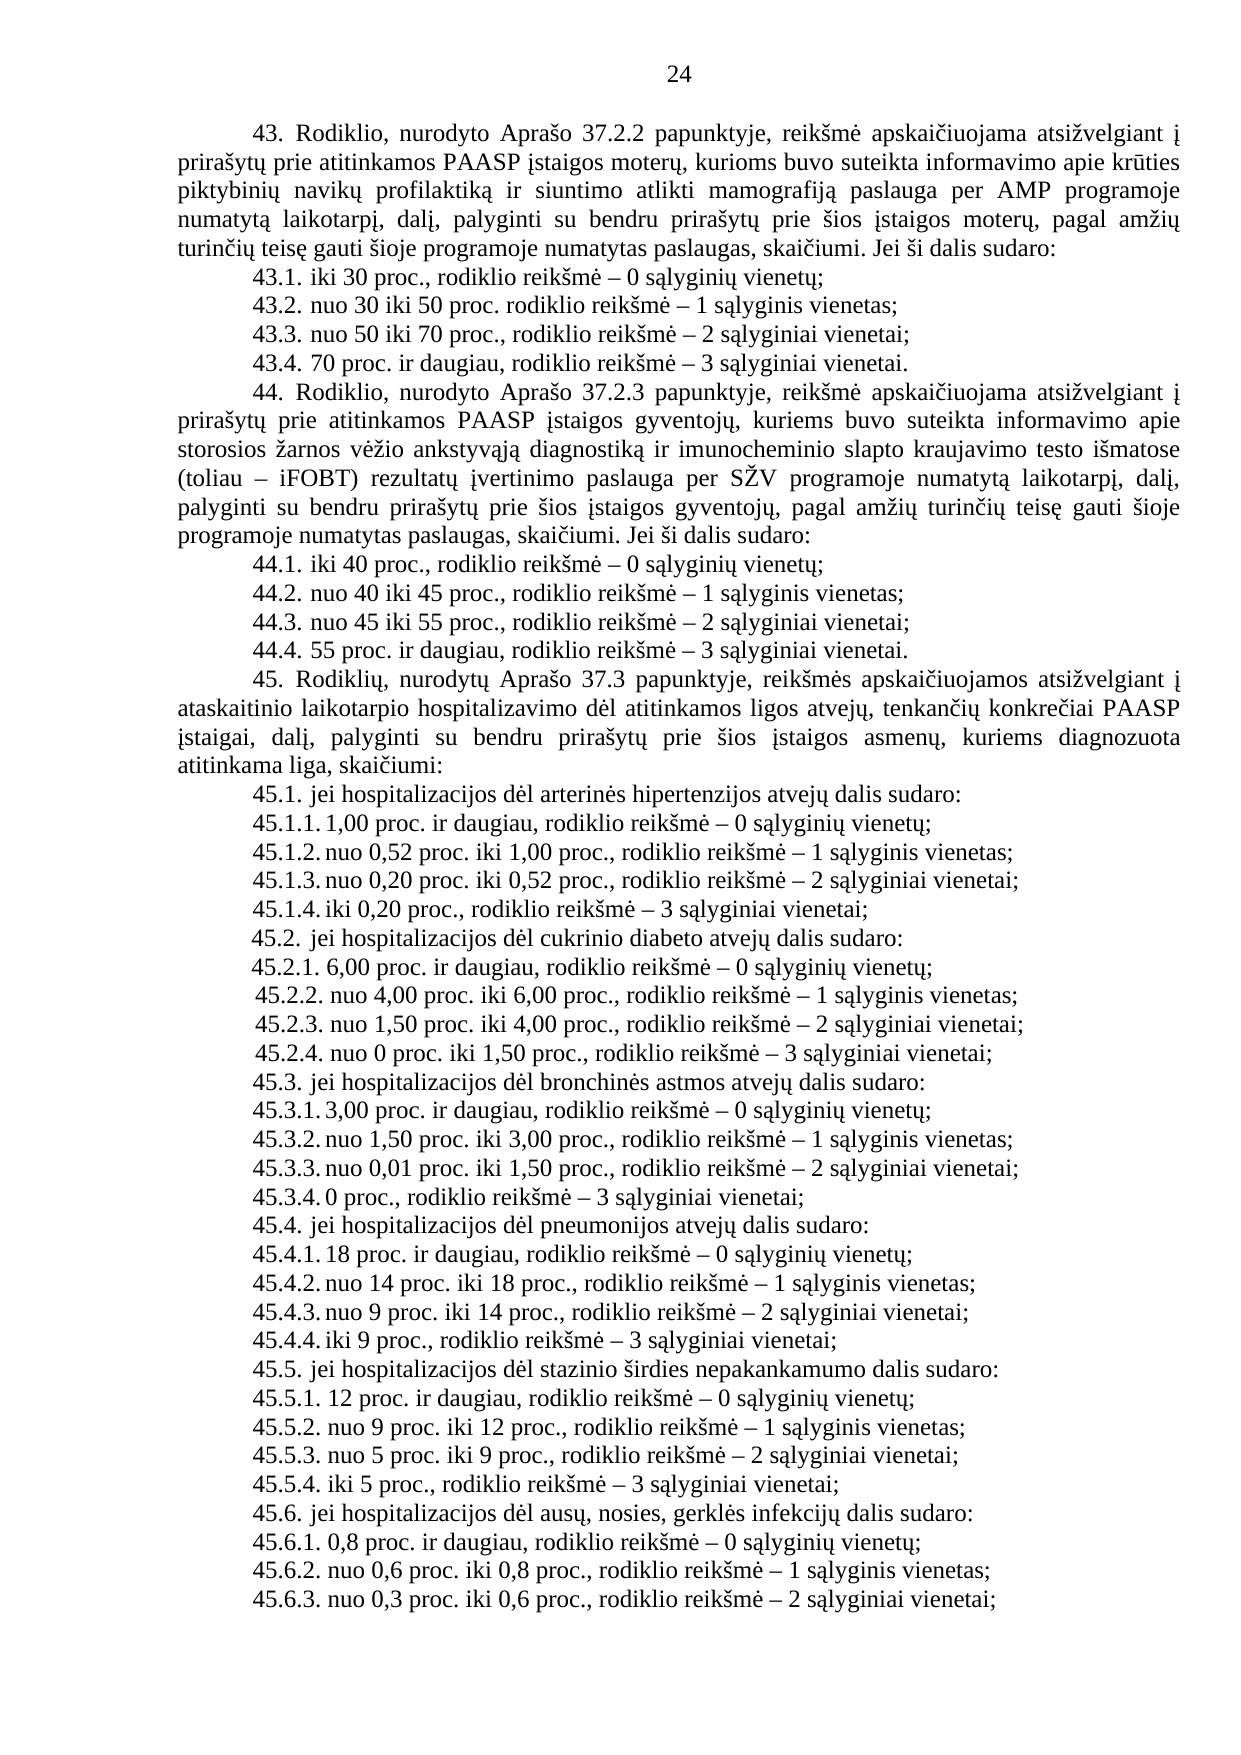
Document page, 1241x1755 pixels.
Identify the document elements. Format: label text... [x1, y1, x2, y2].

text 45.4.4. iki 9 proc., rodiklio reikšmė – 3 sąlyginiai vienetai; [177, 1326, 1181, 1354]
text 45.3.4. 0 proc., rodiklio reikšmė – 3 sąlyginiai vienetai; [177, 1182, 1181, 1211]
text 45.2. jei hospitalizacijos dėl cukrinio diabeto atvejų dalis sudaro: [251, 923, 1181, 952]
text 45.4.2. nuo 14 proc. iki 18 proc., rodiklio reikšmė – 1 sąlyginis vienetas; [177, 1268, 1181, 1297]
text 45.4.1. 18 proc. ir daugiau, rodiklio reikšmė – 0 sąlyginių vienetų; [177, 1239, 1181, 1268]
text 45.5.4. iki 5 proc., rodiklio reikšmė – 3 sąlyginiai vienetai; [177, 1469, 1181, 1498]
text 43.1. iki 30 proc., rodiklio reikšmė – 0 sąlyginių vienetų; [177, 262, 1181, 291]
text 45.2.3. nuo 1,50 proc. iki 4,00 proc., rodiklio reikšmė – 2 sąlyginiai vienetai; [177, 1009, 1181, 1038]
text 43.4. 70 proc. ir daugiau, rodiklio reikšmė – 3 sąlyginiai vienetai. [177, 348, 1181, 377]
text 45.5.2. nuo 9 proc. iki 12 proc., rodiklio reikšmė – 1 sąlyginis vienetas; [177, 1412, 1181, 1441]
text 45.3.2. nuo 1,50 proc. iki 3,00 proc., rodiklio reikšmė – 1 sąlyginis vienetas; [177, 1124, 1181, 1153]
text 45.1.2. nuo 0,52 proc. iki 1,00 proc., rodiklio reikšmė – 1 sąlyginis vienetas; [177, 837, 1181, 866]
text 45.2.1. 6,00 proc. ir daugiau, rodiklio reikšmė – 0 sąlyginių vienetų; [251, 952, 1181, 981]
text 45.5.1. 12 proc. ir daugiau, rodiklio reikšmė – 0 sąlyginių vienetų; [177, 1383, 1181, 1412]
text 45.4.3. nuo 9 proc. iki 14 proc., rodiklio reikšmė – 2 sąlyginiai vienetai; [177, 1297, 1181, 1326]
text 45.6.3. nuo 0,3 proc. iki 0,6 proc., rodiklio reikšmė – 2 sąlyginiai vienetai; [177, 1584, 1181, 1613]
text 45.1.1. 1,00 proc. ir daugiau, rodiklio reikšmė – 0 sąlyginių vienetų; [177, 808, 1181, 837]
text 45.1.4. iki 0,20 proc., rodiklio reikšmė – 3 sąlyginiai vienetai; [177, 894, 1181, 923]
text 45. Rodiklių, nurodytų Aprašo 37.3 papunktyje, reikšmės apskaičiuojamos atsižvelgiant į ataskaitinio laikotarpio hospitalizavimo dėl atitinkamos ligos atvejų, tenkančių konkrečiai PAASP įstaigai, dalį, palyginti su bendru prirašytų prie šios įstaigos asmenų, kuriems diagnozuota atitinkama liga, skaičiumi: [177, 664, 1181, 779]
text 45.3.1. 3,00 proc. ir daugiau, rodiklio reikšmė – 0 sąlyginių vienetų; [177, 1096, 1181, 1124]
text 43.3. nuo 50 iki 70 proc., rodiklio reikšmė – 2 sąlyginiai vienetai; [177, 319, 1181, 348]
text 45.5. jei hospitalizacijos dėl stazinio širdies nepakankamumo dalis sudaro: [177, 1354, 1181, 1383]
text 45.3.3. nuo 0,01 proc. iki 1,50 proc., rodiklio reikšmė – 2 sąlyginiai vienetai; [177, 1153, 1181, 1182]
text 45.1. jei hospitalizacijos dėl arterinės hipertenzijos atvejų dalis sudaro: [177, 779, 1181, 808]
text 43. Rodiklio, nurodyto Aprašo 37.2.2 papunktyje, reikšmė apskaičiuojama atsižvelgiant į prirašytų prie atitinkamos PAASP įstaigos moterų, kurioms buvo suteikta informavimo apie krūties piktybinių navikų profilaktiką ir siuntimo atlikti mamografiją paslauga per AMP programoje numatytą laikotarpį, dalį, palyginti su bendru prirašytų prie šios įstaigos moterų, pagal amžių turinčių teisę gauti šioje programoje numatytas paslaugas, skaičiumi. Jei ši dalis sudaro: [177, 118, 1181, 262]
text 45.2.4. nuo 0 proc. iki 1,50 proc., rodiklio reikšmė – 3 sąlyginiai vienetai; [177, 1038, 1181, 1067]
text 45.2.2. nuo 4,00 proc. iki 6,00 proc., rodiklio reikšmė – 1 sąlyginis vienetas; [177, 981, 1181, 1009]
text 44.1. iki 40 proc., rodiklio reikšmė – 0 sąlyginių vienetų; [177, 549, 1181, 578]
text 44. Rodiklio, nurodyto Aprašo 37.2.3 papunktyje, reikšmė apskaičiuojama atsižvelgiant į prirašytų prie atitinkamos PAASP įstaigos gyventojų, kuriems buvo suteikta informavimo apie storosios žarnos vėžio ankstyvąją diagnostiką ir imunocheminio slapto kraujavimo testo išmatose (toliau – iFOBT) rezultatų įvertinimo paslauga per SŽV programoje numatytą laikotarpį, dalį, palyginti su bendru prirašytų prie šios įstaigos gyventojų, pagal amžių turinčių teisę gauti šioje programoje numatytas paslaugas, skaičiumi. Jei ši dalis sudaro: [177, 377, 1181, 549]
text 45.4. jei hospitalizacijos dėl pneumonijos atvejų dalis sudaro: [177, 1211, 1181, 1239]
text 43.2. nuo 30 iki 50 proc. rodiklio reikšmė – 1 sąlyginis vienetas; [177, 291, 1181, 319]
text 45.6. jei hospitalizacijos dėl ausų, nosies, gerklės infekcijų dalis sudaro: [177, 1498, 1181, 1527]
text 45.1.3. nuo 0,20 proc. iki 0,52 proc., rodiklio reikšmė – 2 sąlyginiai vienetai; [177, 866, 1181, 894]
text 45.3. jei hospitalizacijos dėl bronchinės astmos atvejų dalis sudaro: [177, 1067, 1181, 1096]
text 44.2. nuo 40 iki 45 proc., rodiklio reikšmė – 1 sąlyginis vienetas; [177, 578, 1181, 607]
text 44.3. nuo 45 iki 55 proc., rodiklio reikšmė – 2 sąlyginiai vienetai; [177, 607, 1181, 636]
text 45.6.1. 0,8 proc. ir daugiau, rodiklio reikšmė – 0 sąlyginių vienetų; [177, 1527, 1181, 1556]
text 44.4. 55 proc. ir daugiau, rodiklio reikšmė – 3 sąlyginiai vienetai. [177, 636, 1181, 664]
text 45.5.3. nuo 5 proc. iki 9 proc., rodiklio reikšmė – 2 sąlyginiai vienetai; [177, 1441, 1181, 1469]
text 45.6.2. nuo 0,6 proc. iki 0,8 proc., rodiklio reikšmė – 1 sąlyginis vienetas; [177, 1556, 1181, 1584]
